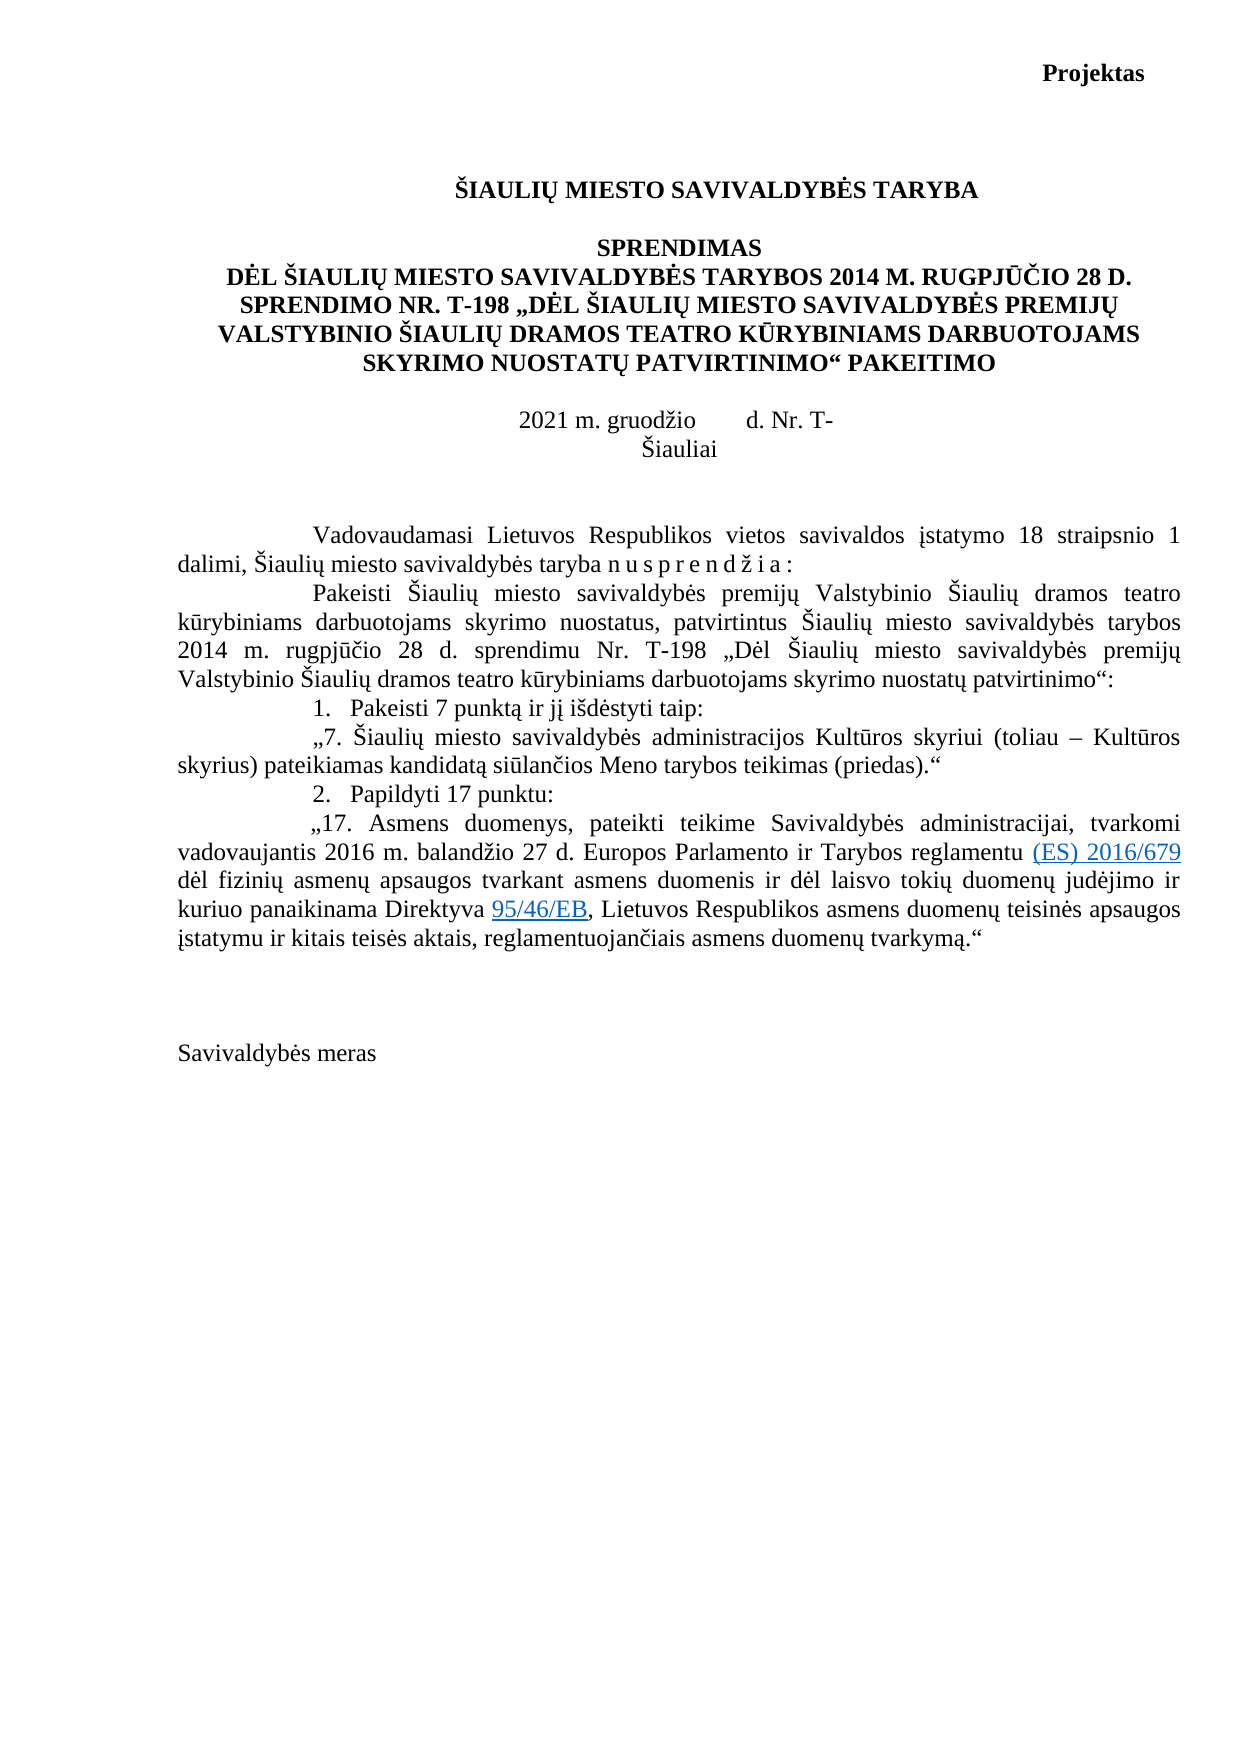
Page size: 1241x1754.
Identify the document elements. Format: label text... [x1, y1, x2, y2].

text „17. Asmens duomenys, pateikti teikime Savivaldybės administracijai, tvarkomi vadovaujantis 2016 m. balandžio 27 d. Europos Parlamento ir Tarybos reglamentu (ES) 2016/679 dėl fizinių asmenų apsaugos tvarkant asmens duomenis ir dėl laisvo tokių duomenų judėjimo ir kuriuo panaikinama Direktyva 95/46/EB, Lietuvos Respublikos asmens duomenų teisinės apsaugos įstatymu ir kitais teisės aktais, reglamentuojančiais asmens duomenų tvarkymą.“ [177, 808, 1181, 952]
text 2021 m. gruodžio d. Nr. T- [177, 406, 1181, 434]
text 2. Papildyti 17 punktu: [312, 779, 1181, 808]
text SPRENDIMAS [177, 233, 1181, 262]
text Pakeisti Šiaulių miesto savivaldybės premijų Valstybinio Šiaulių dramos teatro kūrybiniams darbuotojams skyrimo nuostatus, patvirtintus Šiaulių miesto savivaldybės tarybos 2014 m. rugpjūčio 28 d. sprendimu Nr. T-198 „Dėl Šiaulių miesto savivaldybės premijų Valstybinio Šiaulių dramos teatro kūrybiniams darbuotojams skyrimo nuostatų patvirtinimo“: [177, 578, 1181, 693]
text Šiauliai [177, 434, 1181, 463]
text Savivaldybės meras [177, 1038, 1181, 1067]
text „7. Šiaulių miesto savivaldybės administracijos Kultūros skyriui (toliau – Kultūros skyrius) pateikiamas kandidatą siūlančios Meno tarybos teikimas (priedas).“ [177, 722, 1181, 779]
text 1. Pakeisti 7 punktą ir jį išdėstyti taip: [312, 693, 1181, 722]
text DĖL ŠIAULIŲ MIESTO SAVIVALDYBĖS TARYBOS 2014 M. RUGPJŪČIO 28 D. SPRENDIMO NR. T-198 „DĖL ŠIAULIŲ MIESTO SAVIVALDYBĖS PREMIJŲ VALSTYBINIO ŠIAULIŲ DRAMOS TEATRO KŪRYBINIAMS DARBUOTOJAMS SKYRIMO NUOSTATŲ PATVIRTINIMO“ PAKEITIMO [177, 262, 1181, 377]
text ŠIAULIŲ MIESTO SAVIVALDYBĖS TARYBA [177, 176, 1181, 204]
text Vadovaudamasi Lietuvos Respublikos vietos savivaldos įstatymo 18 straipsnio 1 dalimi, Šiaulių miesto savivaldybės taryba nusprendžia: [177, 521, 1181, 578]
